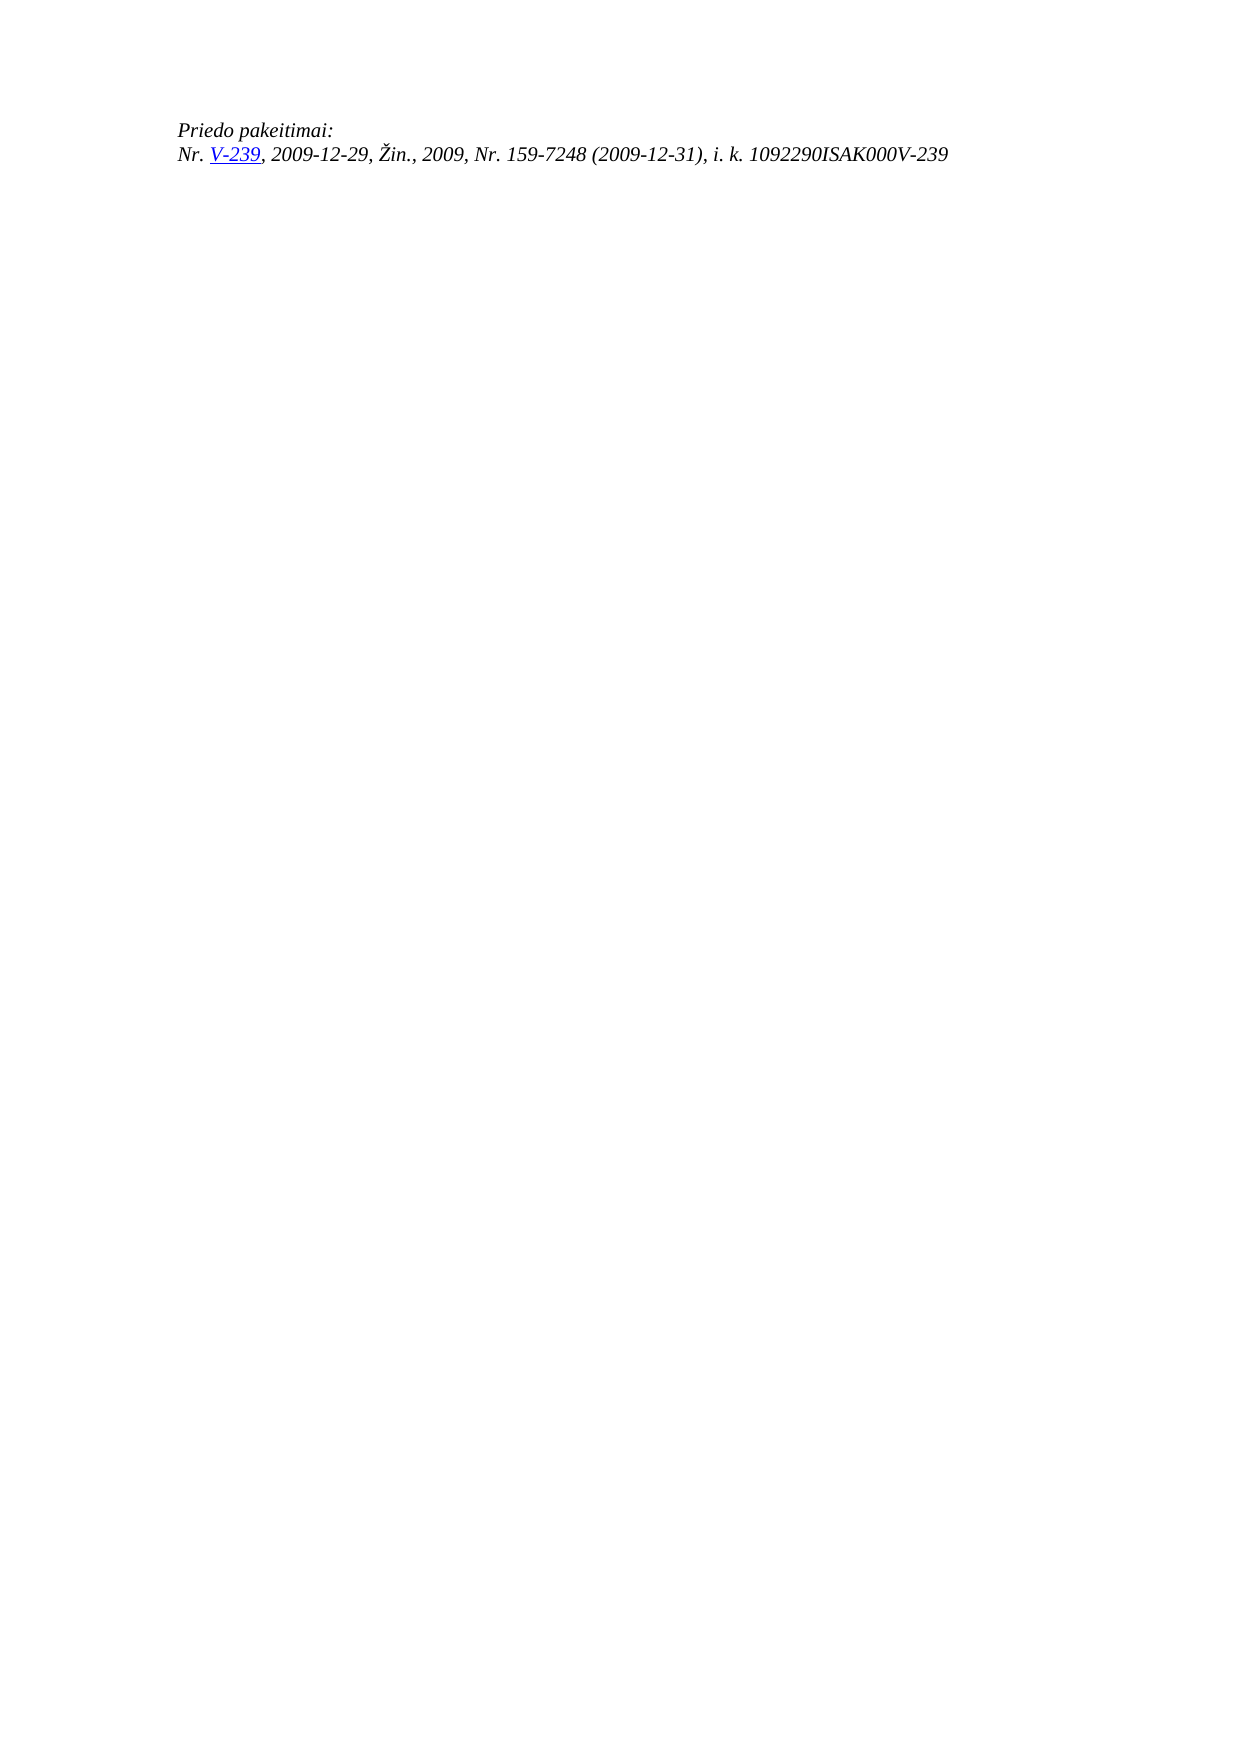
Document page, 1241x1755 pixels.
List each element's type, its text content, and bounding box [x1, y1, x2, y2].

text Nr. V-239, 2009-12-29, Žin., 2009, Nr. 159-7248 (2009-12-31), i. k. 1092290ISAK000V-239 [177, 142, 1122, 166]
text Priedo pakeitimai: [177, 118, 1122, 142]
